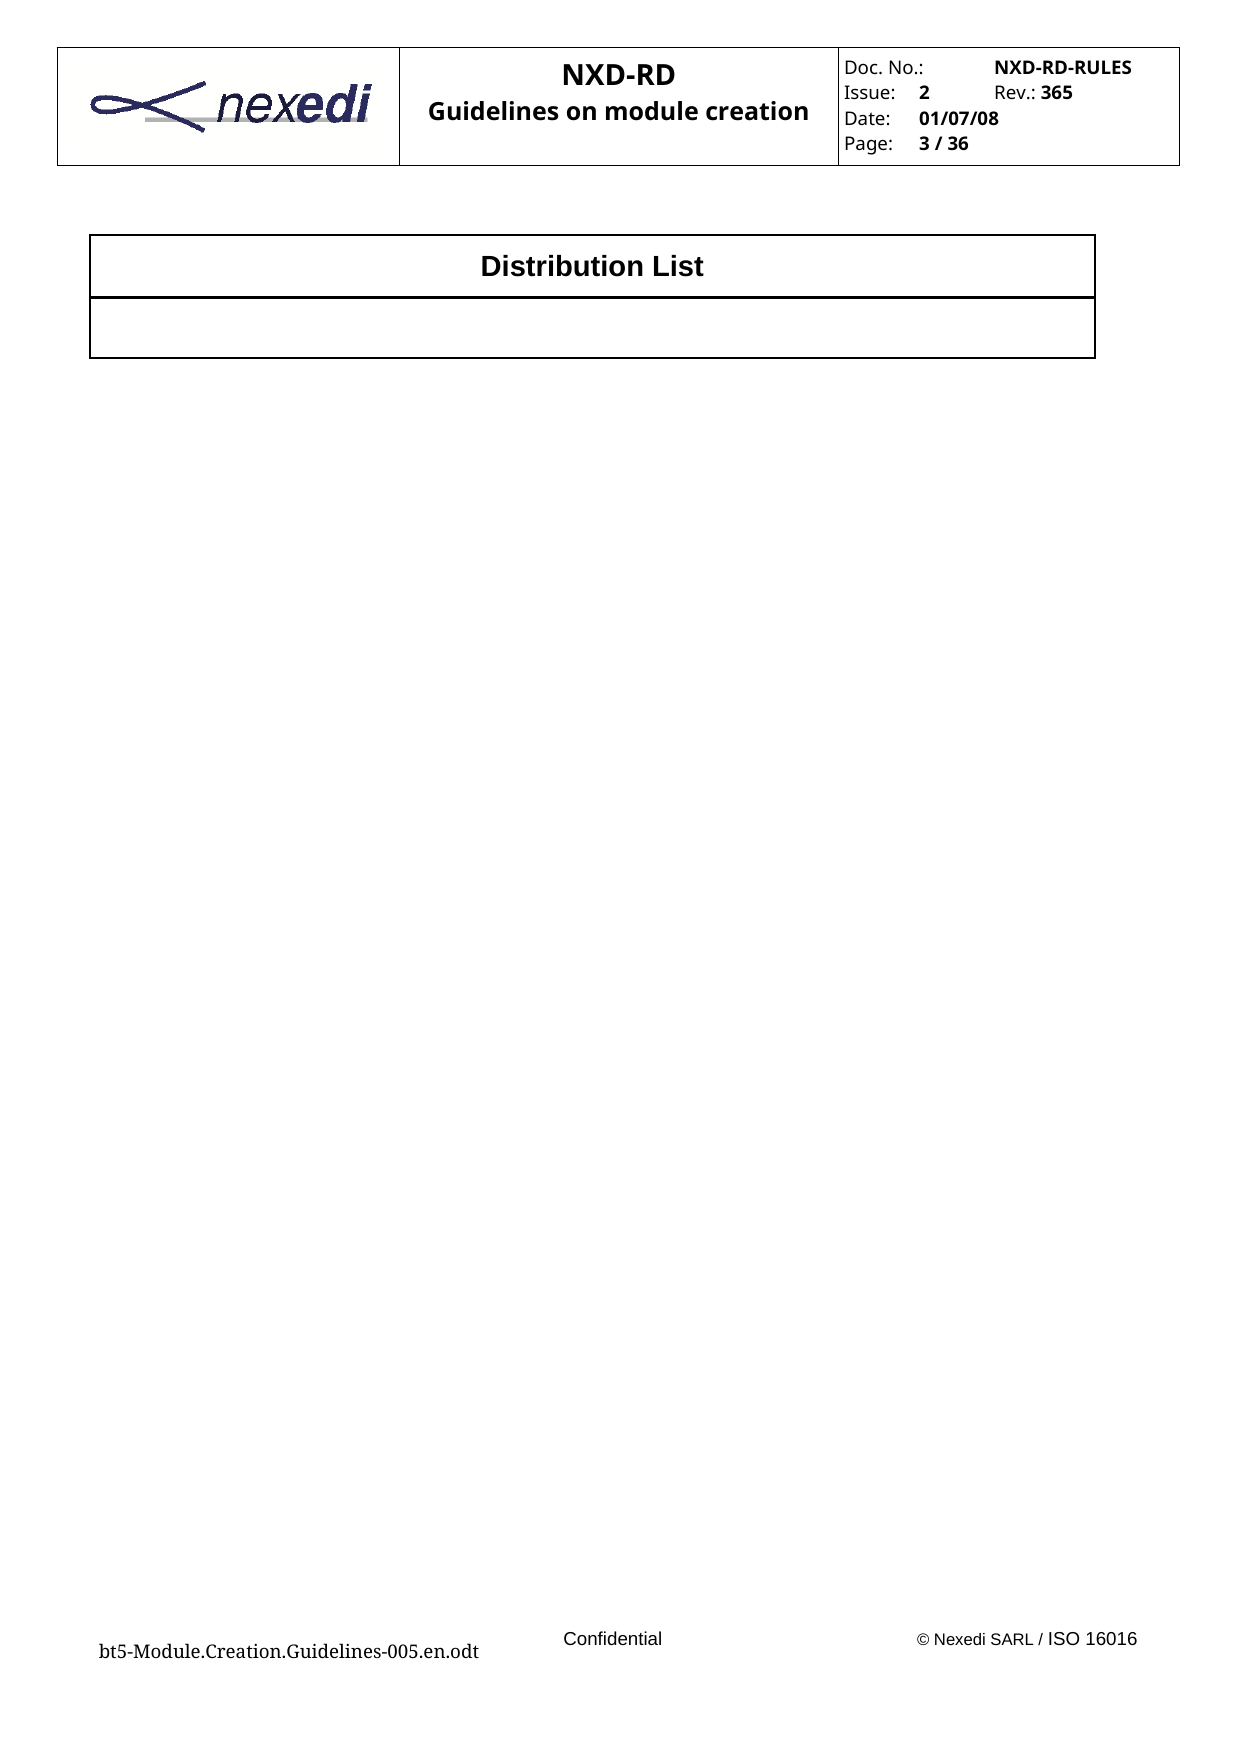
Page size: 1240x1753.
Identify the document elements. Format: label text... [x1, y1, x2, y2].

table_cell [91, 299, 591, 357]
table_header Distribution List [91, 236, 1094, 296]
picture [69, 60, 390, 154]
table_cell [591, 299, 1094, 357]
